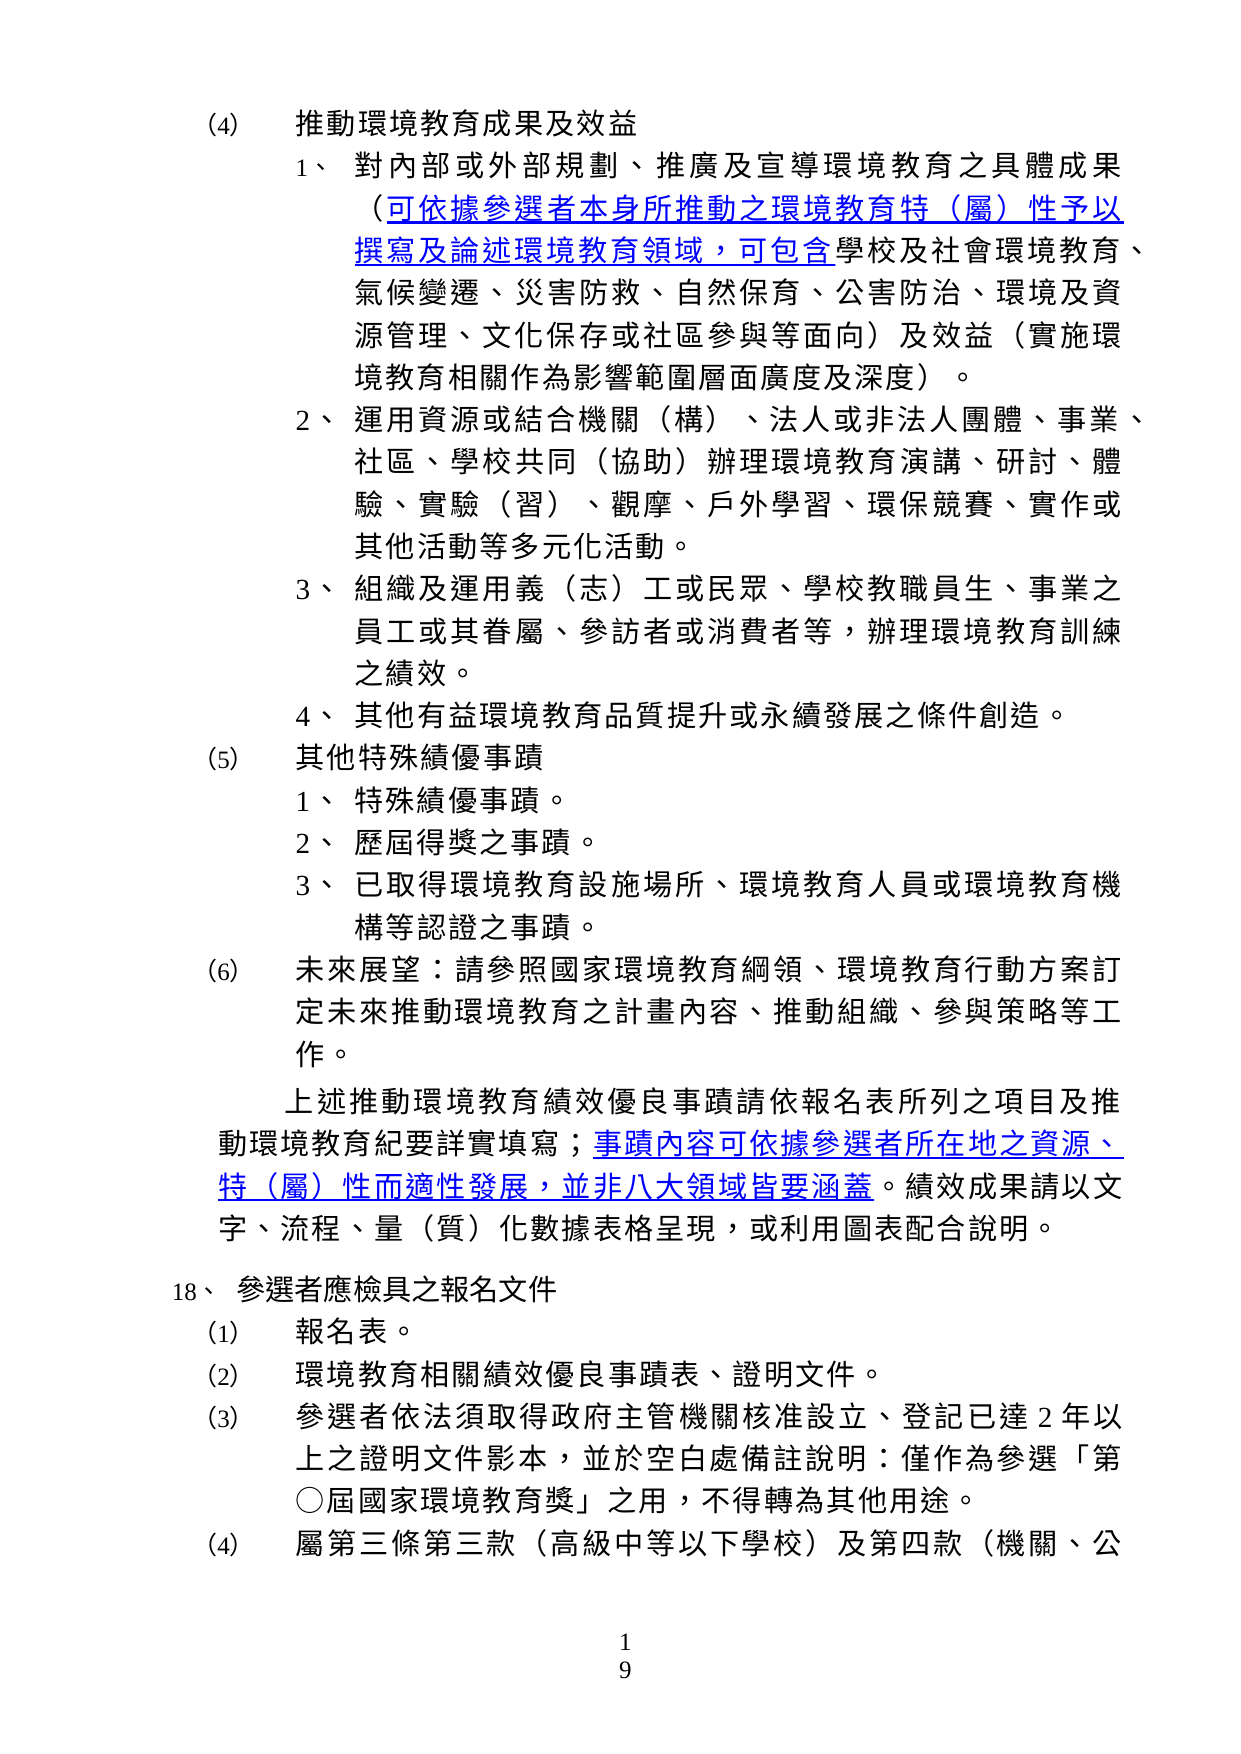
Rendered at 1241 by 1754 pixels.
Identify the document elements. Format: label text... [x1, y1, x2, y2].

list 其他特殊績優事蹟 [192, 735, 1122, 777]
list 參選者依法須取得政府主管機關核准設立、登記已達2年以上之證明文件影本，並於空白處備註說明：僅作為參選「第○屆國家環境教育獎」之用，不得轉為其他用途。 [192, 1393, 1122, 1520]
list 特殊績優事蹟。 [295, 777, 1122, 820]
list 參選者應檢具之報名文件 [222, 1267, 1122, 1309]
list 報名表。 [192, 1309, 1122, 1351]
text 上述推動環境教育績效優良事蹟請依報名表所列之項目及推動環境教育紀要詳實填寫；事蹟內容可依據參選者所在地之資源、特（屬）性而適性發展，並非八大領域皆要涵蓋。績效成果請以文字、流程、量（質）化數據表格呈現，或利用圖表配合說明。 [218, 1079, 1122, 1248]
list 環境教育相關績效優良事蹟表、證明文件。 [192, 1351, 1122, 1393]
list 已取得環境教育設施場所、環境教育人員或環境教育機構等認證之事蹟。 [295, 862, 1122, 947]
list 對內部或外部規劃、推廣及宣導環境教育之具體成果（可依據參選者本身所推動之環境教育特（屬）性予以撰寫及論述環境教育領域，可包含學校及社會環境教育、氣候變遷、災害防救、自然保育、公害防治、環境及資源管理、文化保存或社區參與等面向）及效益（實施環境教育相關作為影響範圍層面廣度及深度）。 [295, 143, 1122, 397]
list 屬第三條第三款（高級中等以下學校）及第四款（機關、公 [192, 1520, 1122, 1563]
list 歷屆得獎之事蹟。 [295, 820, 1122, 862]
list 組織及運用義（志）工或民眾、學校教職員生、事業之員工或其眷屬、參訪者或消費者等，辦理環境教育訓練之績效。 [295, 566, 1122, 693]
list 推動環境教育成果及效益 [192, 101, 1122, 143]
list 未來展望：請參照國家環境教育綱領、環境教育行動方案訂定未來推動環境教育之計畫內容、推動組織、參與策略等工作。 [192, 947, 1122, 1073]
list 運用資源或結合機關（構）、法人或非法人團體、事業、社區、學校共同（協助）辦理環境教育演講、研討、體驗、實驗（習）、觀摩、戶外學習、環保競賽、實作或其他活動等多元化活動。 [295, 397, 1122, 566]
list 其他有益環境教育品質提升或永續發展之條件創造。 [295, 693, 1122, 735]
